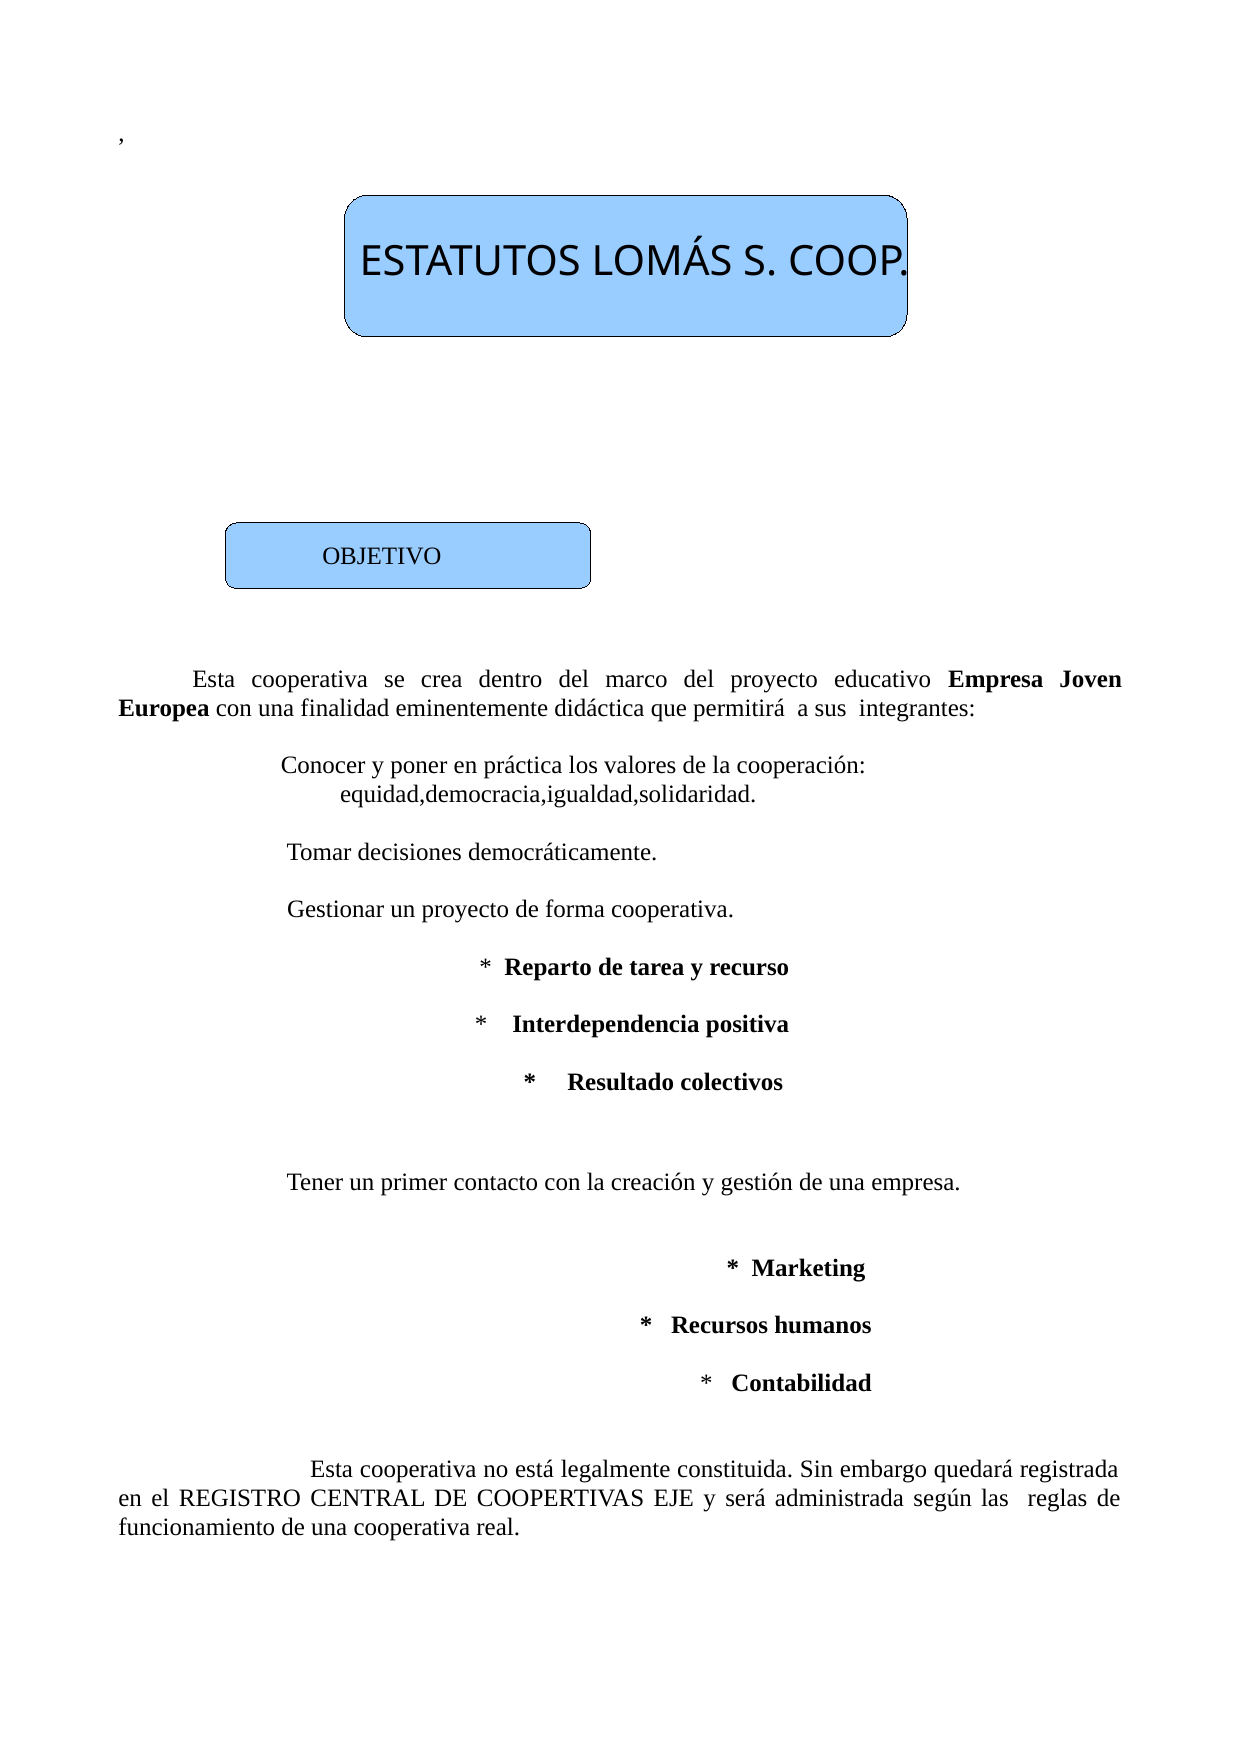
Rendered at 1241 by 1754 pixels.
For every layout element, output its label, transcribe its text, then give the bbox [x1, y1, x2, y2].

text * Reparto de tarea y recurso [118, 952, 789, 981]
text Tomar decisiones democráticamente. [118, 837, 1122, 866]
text Conocer y poner en práctica los valores de la cooperación: equidad,democracia,igualdad,solidaridad. [118, 751, 1122, 808]
text * Contabilidad [118, 1368, 871, 1397]
text Esta cooperativa no está legalmente constituida. Sin embargo quedará registrada en el REGISTRO CENTRAL DE COOPERTIVAS EJE y será administrada según las reglas de funcionamiento de una cooperativa real. [118, 1454, 1122, 1540]
text Gestionar un proyecto de forma cooperativa. [118, 894, 1122, 923]
text * Recursos humanos [118, 1310, 871, 1339]
text * Interdependencia positiva [118, 1009, 789, 1038]
text * Resultado colectivos [118, 1067, 789, 1096]
text , [118, 118, 1122, 147]
text * Marketing [118, 1253, 871, 1282]
text Esta cooperativa se crea dentro del marco del proyecto educativo Empresa Joven Europea con una finalidad eminentemente didáctica que permitirá a sus integrantes: [118, 664, 1122, 722]
text Tener un primer contacto con la creación y gestión de una empresa. [118, 1167, 1122, 1195]
